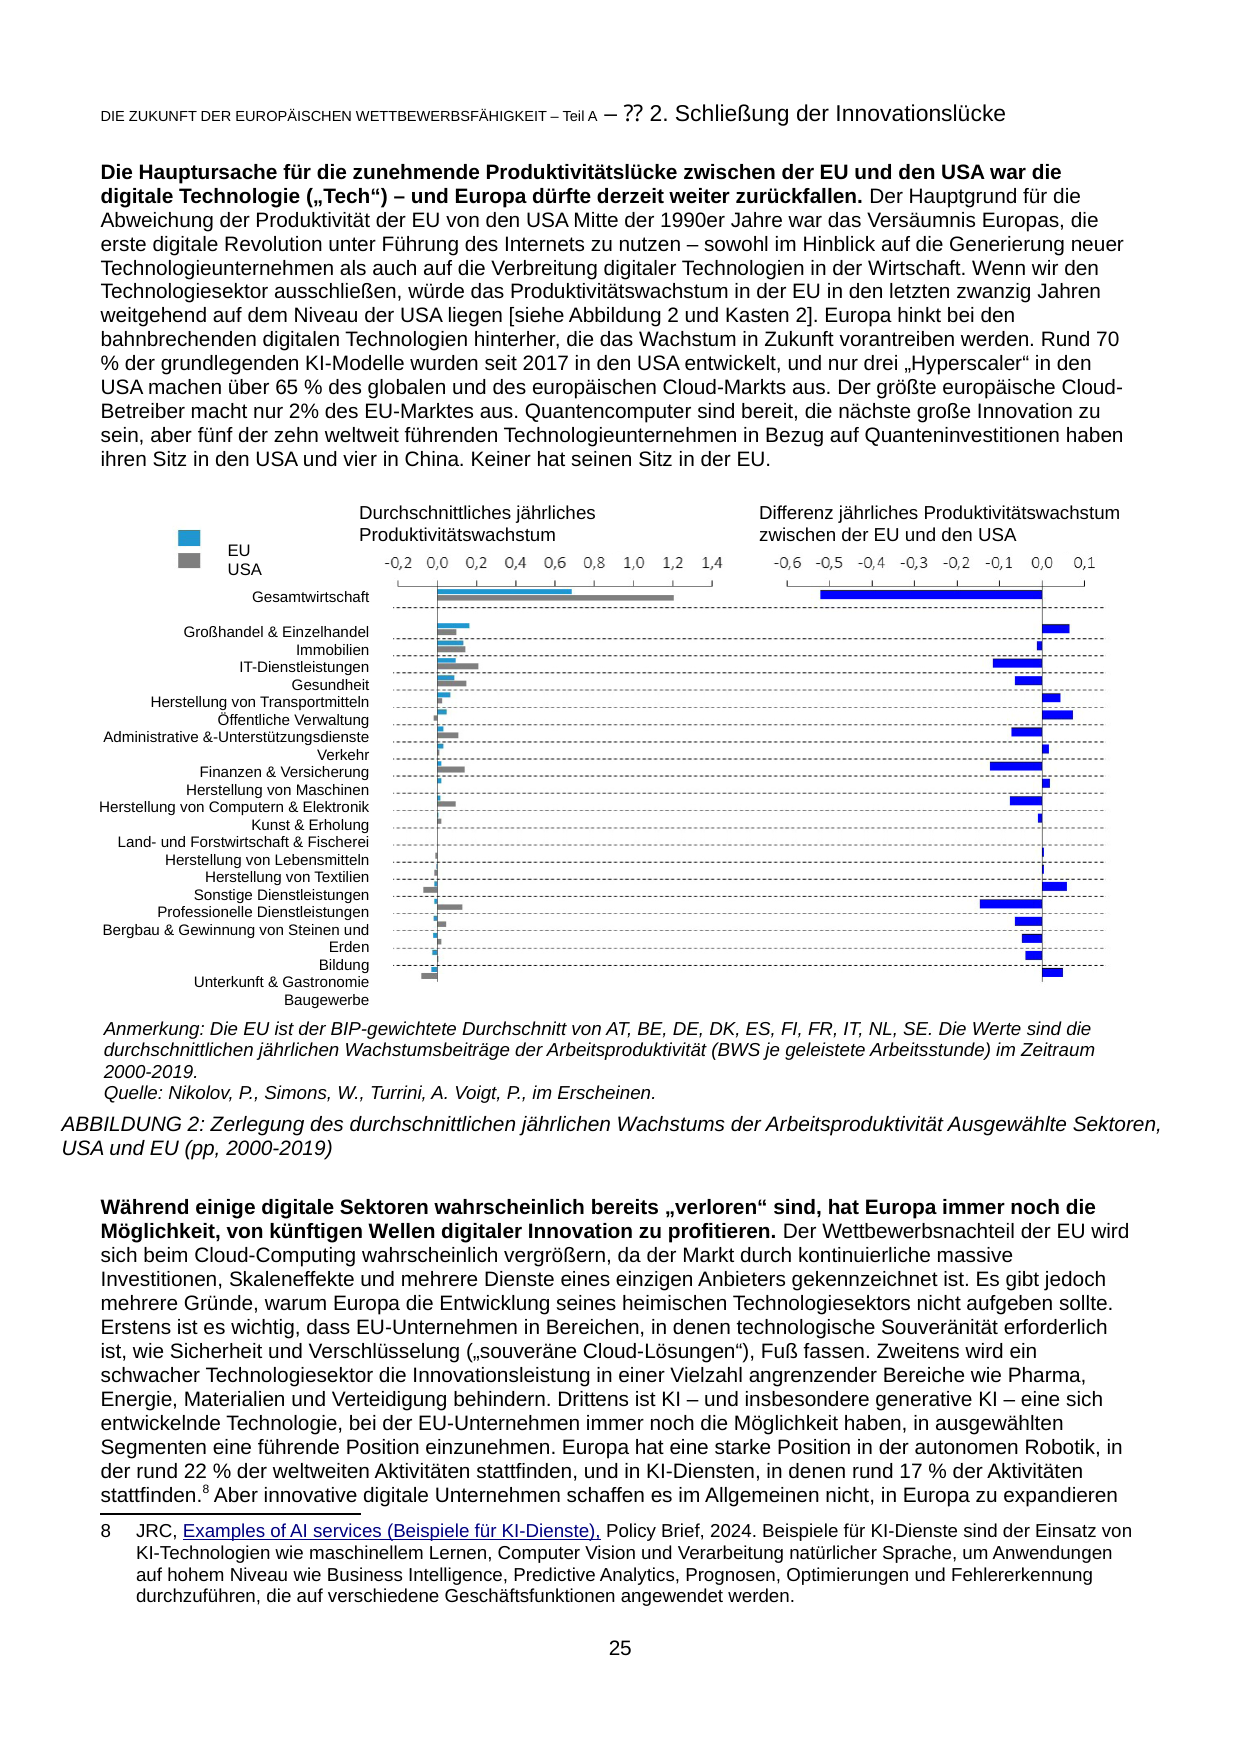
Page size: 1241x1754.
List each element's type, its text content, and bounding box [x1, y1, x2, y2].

text Die Hauptursache für die zunehmende Produktivitätslücke zwischen der EU und den USA war die digitale Technologie („Tech“) – und Europa dürfte derzeit weiter zurückfallen. Der Hauptgrund für die Abweichung der Produktivität der EU von den USA Mitte der 1990er Jahre war das Versäumnis Europas, die erste digitale Revolution unter Führung des Internets zu nutzen – sowohl im Hinblick auf die Generierung neuer Technologieunternehmen als auch auf die Verbreitung digitaler Technologien in der Wirtschaft. Wenn wir den Technologiesektor ausschließen, würde das Produktivitätswachstum in der EU in den letzten zwanzig Jahren weitgehend auf dem Niveau der USA liegen [siehe Abbildung 2 und Kasten 2]. Europa hinkt bei den bahnbrechenden digitalen Technologien hinterher, die das Wachstum in Zukunft vorantreiben werden. Rund 70 % der grundlegenden KI-Modelle wurden seit 2017 in den USA entwickelt, und nur drei „Hyperscaler“ in den USA machen über 65 % des globalen und des europäischen Cloud-Markts aus. Der größte europäische Cloud-Betreiber macht nur 2% des EU-Marktes aus. Quantencomputer sind bereit, die nächste große Innovation zu sein, aber fünf der zehn weltweit führenden Technologieunternehmen in Bezug auf Quanteninvestitionen haben ihren Sitz in den USA und vier in China. Keiner hat seinen Sitz in der EU. [100, 159, 1140, 471]
text Während einige digitale Sektoren wahrscheinlich bereits „verloren“ sind, hat Europa immer noch die Möglichkeit, von künftigen Wellen digitaler Innovation zu profitieren. Der Wettbewerbsnachteil der EU wird sich beim Cloud-Computing wahrscheinlich vergrößern, da der Markt durch kontinuierliche massive Investitionen, Skaleneffekte und mehrere Dienste eines einzigen Anbieters gekennzeichnet ist. Es gibt jedoch mehrere Gründe, warum Europa die Entwicklung seines heimischen Technologiesektors nicht aufgeben sollte. Erstens ist es wichtig, dass EU-Unternehmen in Bereichen, in denen technologische Souveränität erforderlich ist, wie Sicherheit und Verschlüsselung („souveräne Cloud-Lösungen“), Fuß fassen. Zweitens wird ein schwacher Technologiesektor die Innovationsleistung in einer Vielzahl angrenzender Bereiche wie Pharma, Energie, Materialien und Verteidigung behindern. Drittens ist KI – und insbesondere generative KI – eine sich entwickelnde Technologie, bei der EU-Unternehmen immer noch die Möglichkeit haben, in ausgewählten Segmenten eine führende Position einzunehmen. Europa hat eine starke Position in der autonomen Robotik, in der rund 22 % der weltweiten Aktivitäten stattfinden, und in KI-Diensten, in denen rund 17 % der Aktivitäten stattfinden. Aber innovative digitale Unternehmen schaffen es im Allgemeinen nicht, in Europa zu expandieren [100, 1195, 1140, 1506]
picture [380, 551, 1123, 989]
picture [171, 521, 202, 570]
text ABBILDUNG 2: Zerlegung des durchschnittlichen jährlichen Wachstums der Arbeitsproduktivität Ausgewählte Sektoren, USA und EU (pp, 2000-2019) [61, 507, 1169, 1159]
text JRC, Examples of AI services (Beispiele für KI-Dienste), Policy Brief, 2024. Beispiele für KI-Dienste sind der Einsatz von KI-Technologien wie maschinellem Lernen, Computer Vision und Verarbeitung natürlicher Sprache, um Anwendungen auf hohem Niveau wie Business Intelligence, Predictive Analytics, Prognosen, Optimierungen und Fehlererkennung durchzuführen, die auf verschiedene Geschäftsfunktionen angewendet werden. [100, 1520, 1140, 1606]
